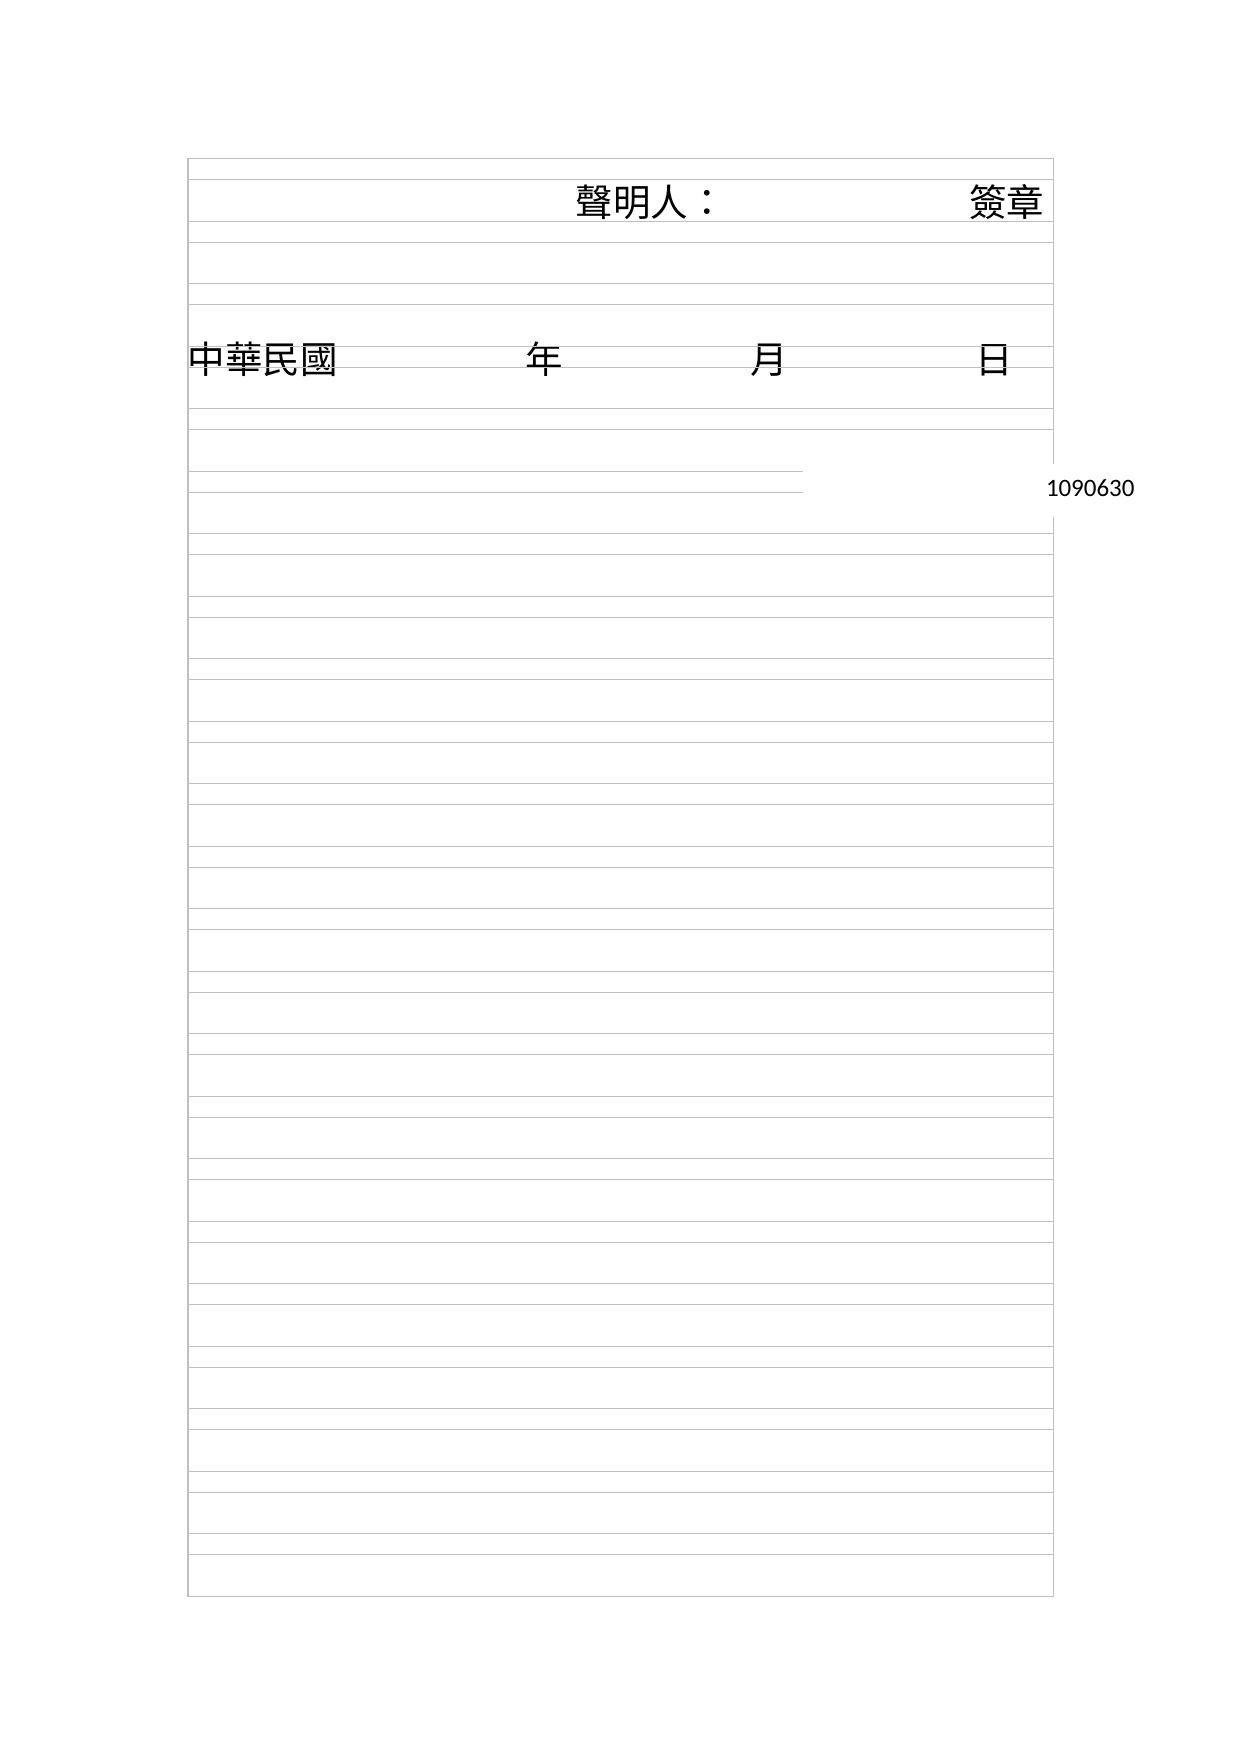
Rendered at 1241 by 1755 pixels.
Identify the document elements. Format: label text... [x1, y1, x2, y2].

text 中華民國 年 月 日 [547, 347, 758, 367]
text 中華民國 年 月 日 [189, 368, 1053, 378]
text 中華民國 年 月 日 [189, 316, 1053, 346]
text 中華民國 年 月 日 [1054, 316, 1059, 378]
text 中華民國 年 月 日 [306, 347, 321, 367]
text [189, 159, 1044, 179]
text 聲明人： 簽章 [189, 180, 1044, 221]
text 中華民國 年 月 日 [803, 464, 1149, 517]
text 中華民國 年 月 日 [1006, 347, 1053, 367]
text 中華民國 年 月 日 [207, 347, 266, 367]
text 中華民國 年 月 日 [334, 347, 544, 367]
text 中華民國 年 月 日 [189, 347, 204, 367]
text 中華民國 年 月 日 [781, 347, 982, 367]
text 1090630 [818, 472, 1134, 502]
text 中華民國 年 月 日 [282, 347, 303, 367]
text 中華民國 年 月 日 [321, 347, 332, 367]
